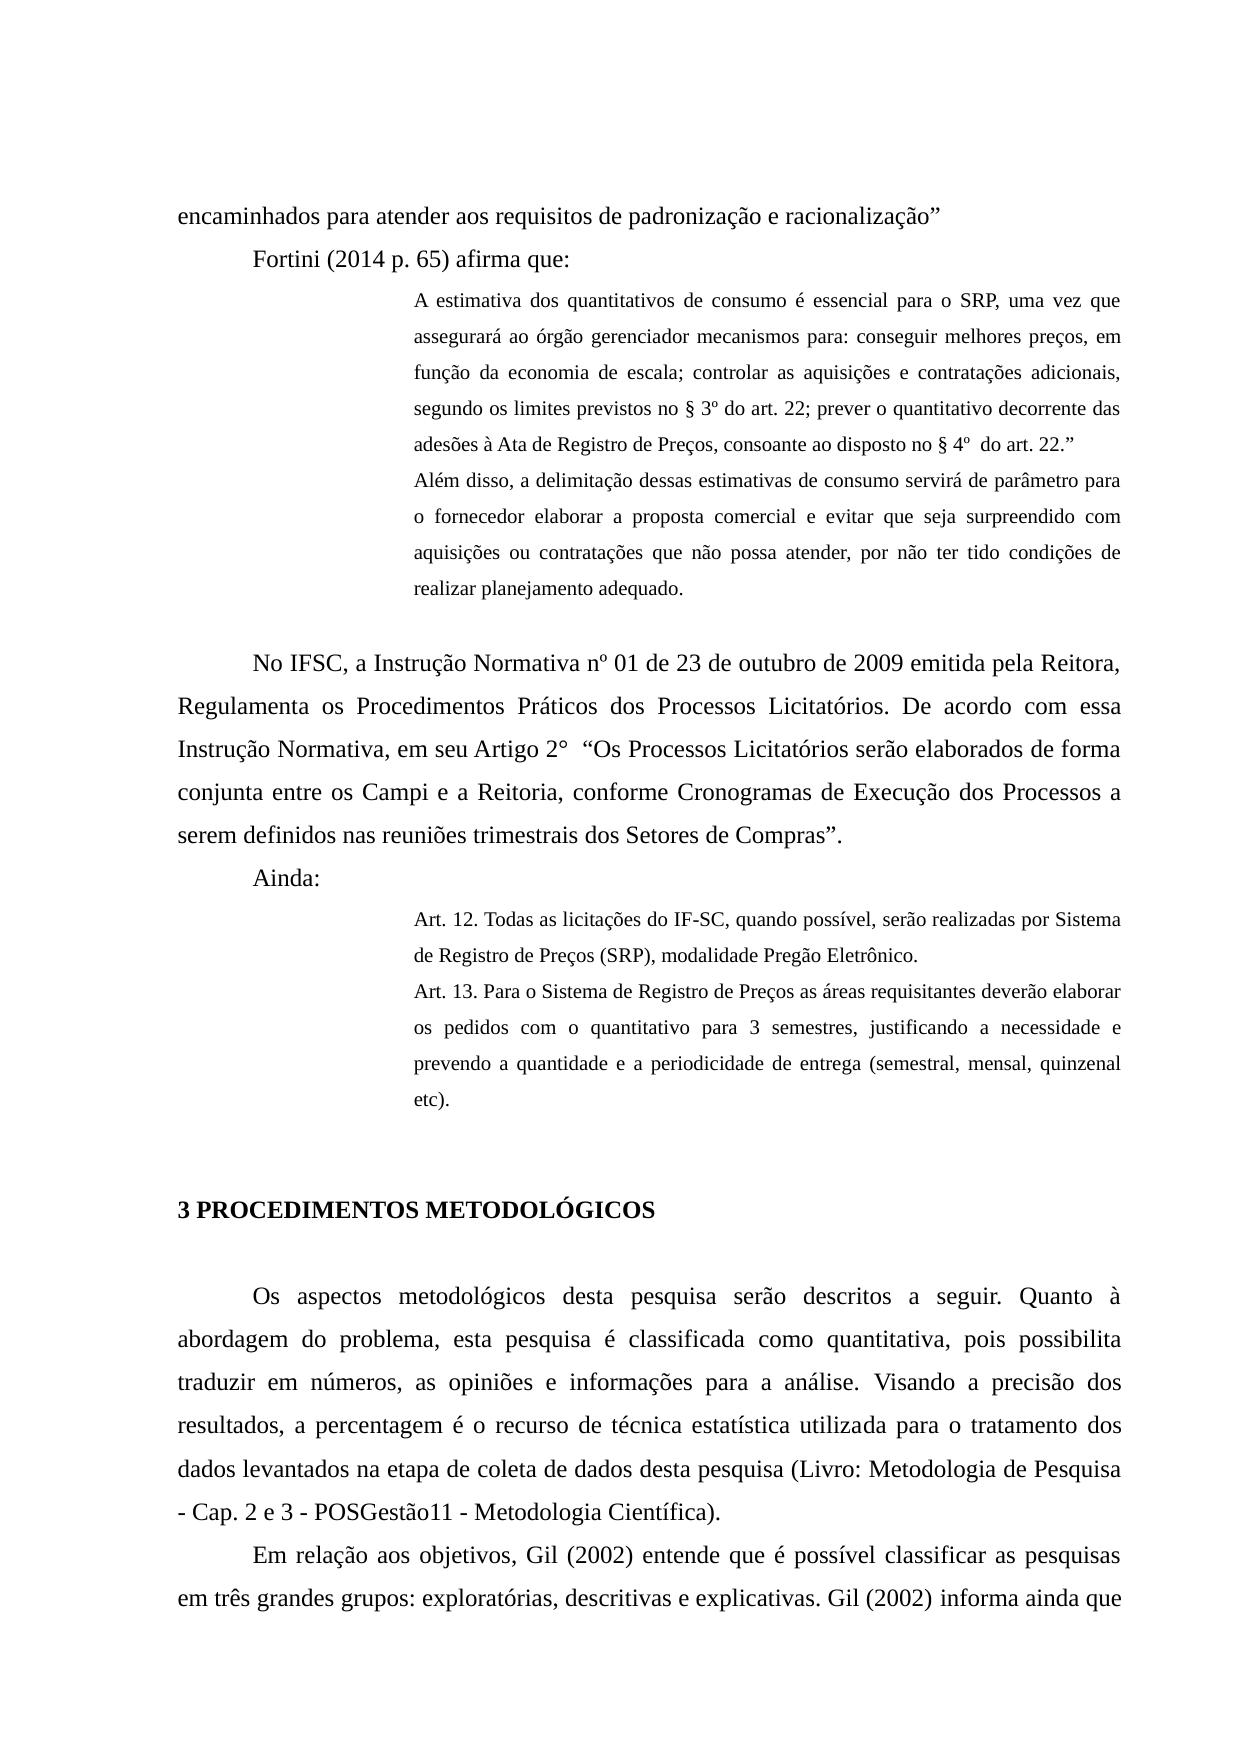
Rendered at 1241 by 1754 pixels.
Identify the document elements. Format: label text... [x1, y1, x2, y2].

text Fortini (2014 p. 65) afirma que: [177, 244, 1122, 273]
text A estimativa dos quantitativos de consumo é essencial para o SRP, uma vez que assegurará ao órgão gerenciador mecanismos para: conseguir melhores preços, em função da economia de escala; controlar as aquisições e contratações adicionais, segundo os limites previstos no § 3º do art. 22; prever o quantitativo decorrente das adesões à Ata de Registro de Preços, consoante ao disposto no § 4º do art. 22.” [413, 287, 1122, 456]
text Os aspectos metodológicos desta pesquisa serão descritos a seguir. Quanto à abordagem do problema, esta pesquisa é classificada como quantitativa, pois possibilita traduzir em números, as opiniões e informações para a análise. Visando a precisão dos resultados, a percentagem é o recurso de técnica estatística utilizada para o tratamento dos dados levantados na etapa de coleta de dados desta pesquisa (Livro: Metodologia de Pesquisa - Cap. 2 e 3 - POSGestão11 - Metodologia Científica). [177, 1281, 1122, 1526]
text No IFSC, a Instrução Normativa nº 01 de 23 de outubro de 2009 emitida pela Reitora, Regulamenta os Procedimentos Práticos dos Processos Licitatórios. De acordo com essa Instrução Normativa, em seu Artigo 2° “Os Processos Licitatórios serão elaborados de forma conjunta entre os Campi e a Reitoria, conforme Cronogramas de Execução dos Processos a serem definidos nas reuniões trimestrais dos Setores de Compras”. [177, 648, 1122, 849]
text Em relação aos objetivos, Gil (2002) entende que é possível classificar as pesquisas em três grandes grupos: exploratórias, descritivas e explicativas. Gil (2002) informa ainda que [177, 1540, 1122, 1612]
text Art. 13. Para o Sistema de Registro de Preços as áreas requisitantes deverão elaborar os pedidos com o quantitativo para 3 semestres, justificando a necessidade e prevendo a quantidade e a periodicidade de entrega (semestral, mensal, quinzenal etc). [413, 979, 1122, 1111]
text Além disso, a delimitação dessas estimativas de consumo servirá de parâmetro para o fornecedor elaborar a proposta comercial e evitar que seja surpreendido com aquisições ou contratações que não possa atender, por não ter tido condições de realizar planejamento adequado. [413, 468, 1122, 600]
text encaminhados para atender aos requisitos de padronização e racionalização” [177, 201, 1122, 230]
text Art. 12. Todas as licitações do IF-SC, quando possível, serão realizadas por Sistema de Registro de Preços (SRP), modalidade Pregão Eletrônico. [413, 907, 1122, 967]
text 3 PROCEDIMENTOS METODOLÓGICOS [177, 1195, 1122, 1224]
text Ainda: [177, 863, 1122, 892]
